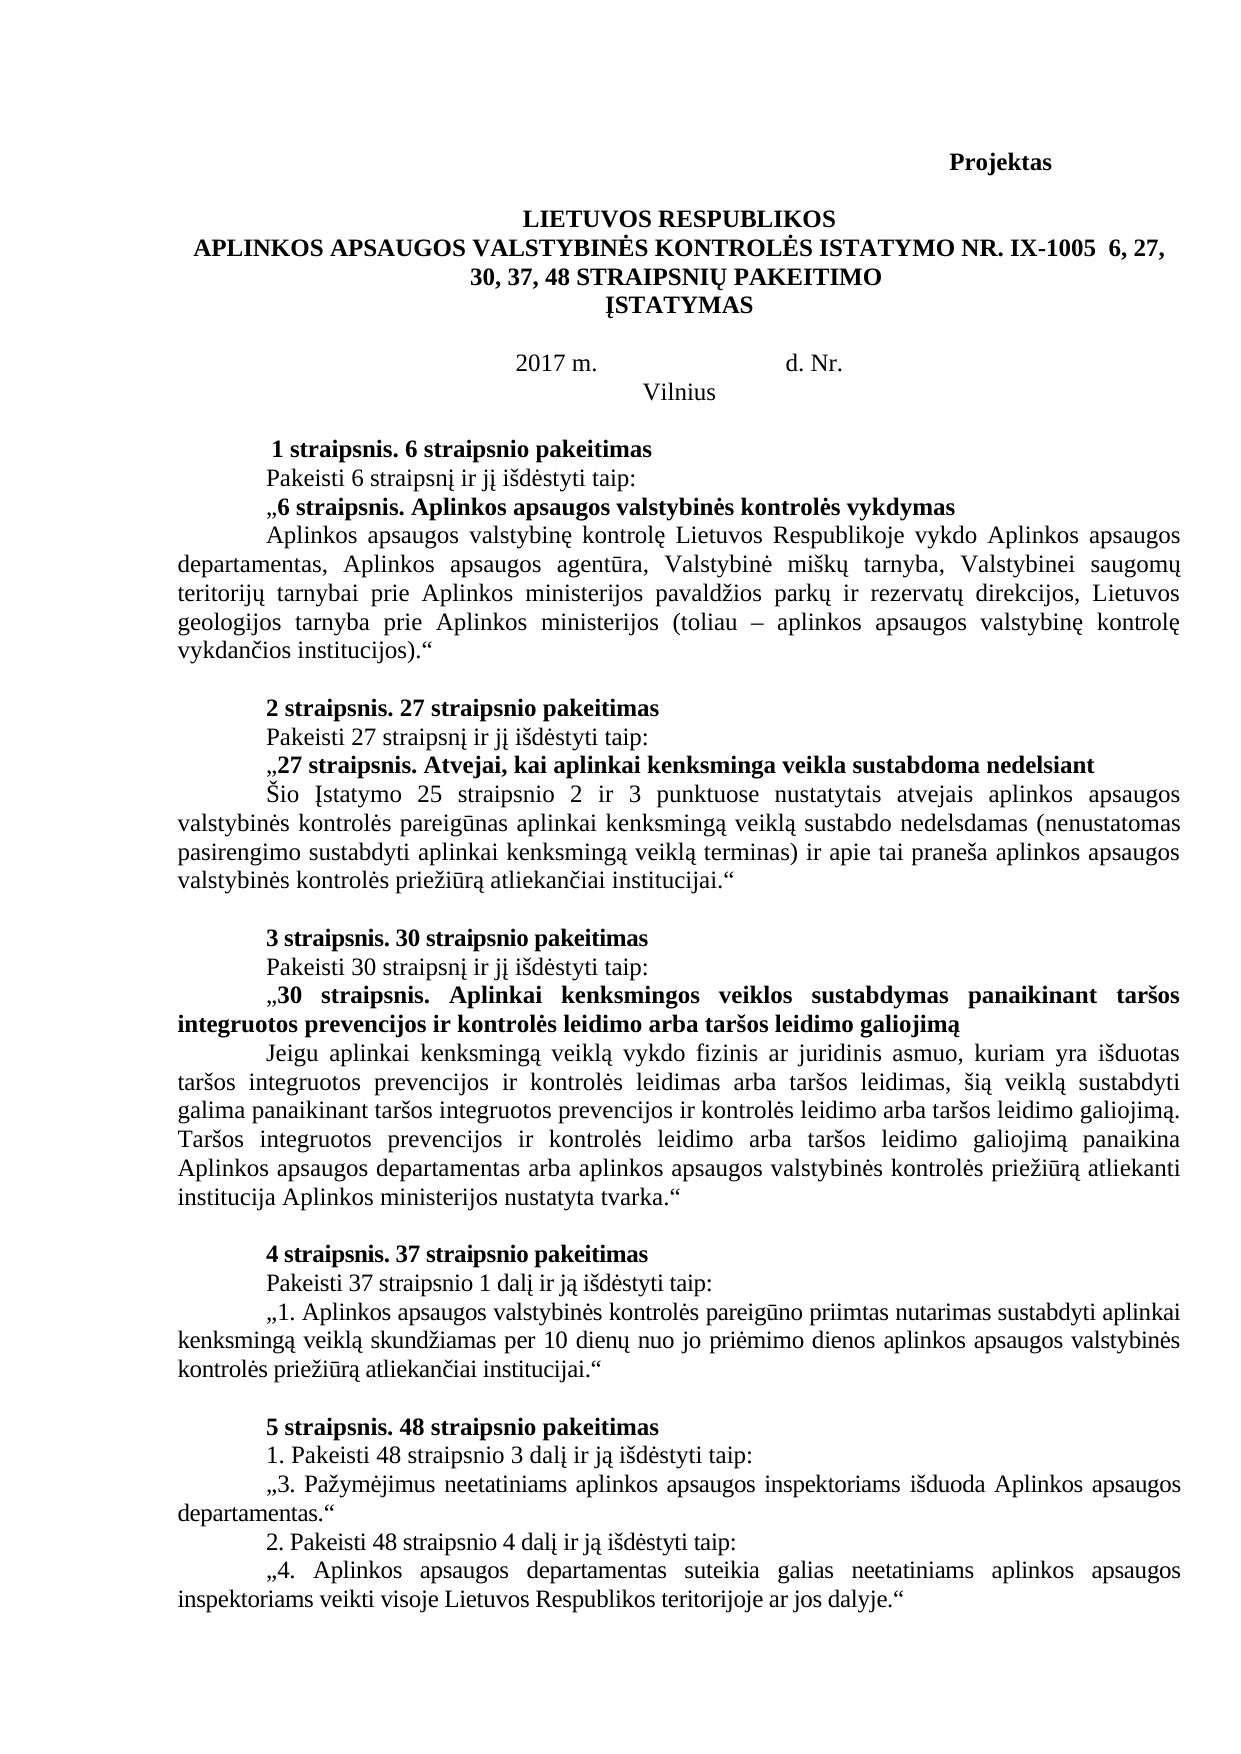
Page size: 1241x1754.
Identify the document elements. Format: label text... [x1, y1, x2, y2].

text Pakeisti 37 straipsnio 1 dalį ir ją išdėstyti taip: [177, 1268, 1181, 1297]
text Pakeisti 27 straipsnį ir jį išdėstyti taip: [177, 722, 1181, 751]
text 2. Pakeisti 48 straipsnio 4 dalį ir ją išdėstyti taip: [177, 1527, 1181, 1556]
text „6 straipsnis. Aplinkos apsaugos valstybinės kontrolės vykdymas [177, 492, 1181, 521]
text ĮSTATYMAS [177, 291, 1181, 319]
text 3 straipsnis. 30 straipsnio pakeitimas [177, 923, 1181, 952]
text Jeigu aplinkai kenksmingą veiklą vykdo fizinis ar juridinis asmuo, kuriam yra išduotas taršos integruotos prevencijos ir kontrolės leidimas arba taršos leidimas, šią veiklą sustabdyti galima panaikinant taršos integruotos prevencijos ir kontrolės leidimo arba taršos leidimo galiojimą. Taršos integruotos prevencijos ir kontrolės leidimo arba taršos leidimo galiojimą panaikina Aplinkos apsaugos departamentas arba aplinkos apsaugos valstybinės kontrolės priežiūrą atliekanti institucija Aplinkos ministerijos nustatyta tvarka.“ [177, 1038, 1181, 1211]
text 1. Pakeisti 48 straipsnio 3 dalį ir ją išdėstyti taip: [177, 1441, 1181, 1469]
text 2 straipsnis. 27 straipsnio pakeitimas [177, 693, 1181, 722]
text „27 straipsnis. Atvejai, kai aplinkai kenksminga veikla sustabdoma nedelsiant [177, 751, 1181, 779]
text „1. Aplinkos apsaugos valstybinės kontrolės pareigūno priimtas nutarimas sustabdyti aplinkai kenksmingą veiklą skundžiamas per 10 dienų nuo jo priėmimo dienos aplinkos apsaugos valstybinės kontrolės priežiūrą atliekančiai institucijai.“ [177, 1297, 1181, 1383]
text 5 straipsnis. 48 straipsnio pakeitimas [177, 1412, 1181, 1441]
text „4. Aplinkos apsaugos departamentas suteikia galias neetatiniams aplinkos apsaugos inspektoriams veikti visoje Lietuvos Respublikos teritorijoje ar jos dalyje.“ [177, 1556, 1181, 1613]
text „30 straipsnis. Aplinkai kenksmingos veiklos sustabdymas panaikinant taršos integruotos prevencijos ir kontrolės leidimo arba taršos leidimo galiojimą [177, 981, 1181, 1038]
text LIETUVOS RESPUBLIKOS [177, 204, 1181, 233]
text Šio Įstatymo 25 straipsnio 2 ir 3 punktuose nustatytais atvejais aplinkos apsaugos valstybinės kontrolės pareigūnas aplinkai kenksmingą veiklą sustabdo nedelsdamas (nenustatomas pasirengimo sustabdyti aplinkai kenksmingą veiklą terminas) ir apie tai praneša aplinkos apsaugos valstybinės kontrolės priežiūrą atliekančiai institucijai.“ [177, 779, 1181, 894]
text APLINKOS APSAUGOS VALSTYBINĖS KONTROLĖS ISTATYMO NR. IX-1005 6, 27, 30, 37, 48 STRAIPSNIŲ PAKEITIMO [177, 233, 1181, 291]
text Aplinkos apsaugos valstybinę kontrolę Lietuvos Respublikoje vykdo Aplinkos apsaugos departamentas, Aplinkos apsaugos agentūra, Valstybinė miškų tarnyba, Valstybinei saugomų teritorijų tarnybai prie Aplinkos ministerijos pavaldžios parkų ir rezervatų direkcijos, Lietuvos geologijos tarnyba prie Aplinkos ministerijos (toliau – aplinkos apsaugos valstybinę kontrolę vykdančios institucijos).“ [177, 521, 1181, 664]
text Projektas [852, 147, 1181, 176]
text 4 straipsnis. 37 straipsnio pakeitimas [177, 1239, 1181, 1268]
text Pakeisti 30 straipsnį ir jį išdėstyti taip: [177, 952, 1181, 981]
text Vilnius [177, 377, 1181, 406]
text 2017 m. d. Nr. [177, 348, 1181, 377]
text Pakeisti 6 straipsnį ir jį išdėstyti taip: [177, 463, 1181, 492]
text „3. Pažymėjimus neetatiniams aplinkos apsaugos inspektoriams išduoda Aplinkos apsaugos departamentas.“ [177, 1469, 1181, 1527]
text 1 straipsnis. 6 straipsnio pakeitimas [177, 434, 1181, 463]
